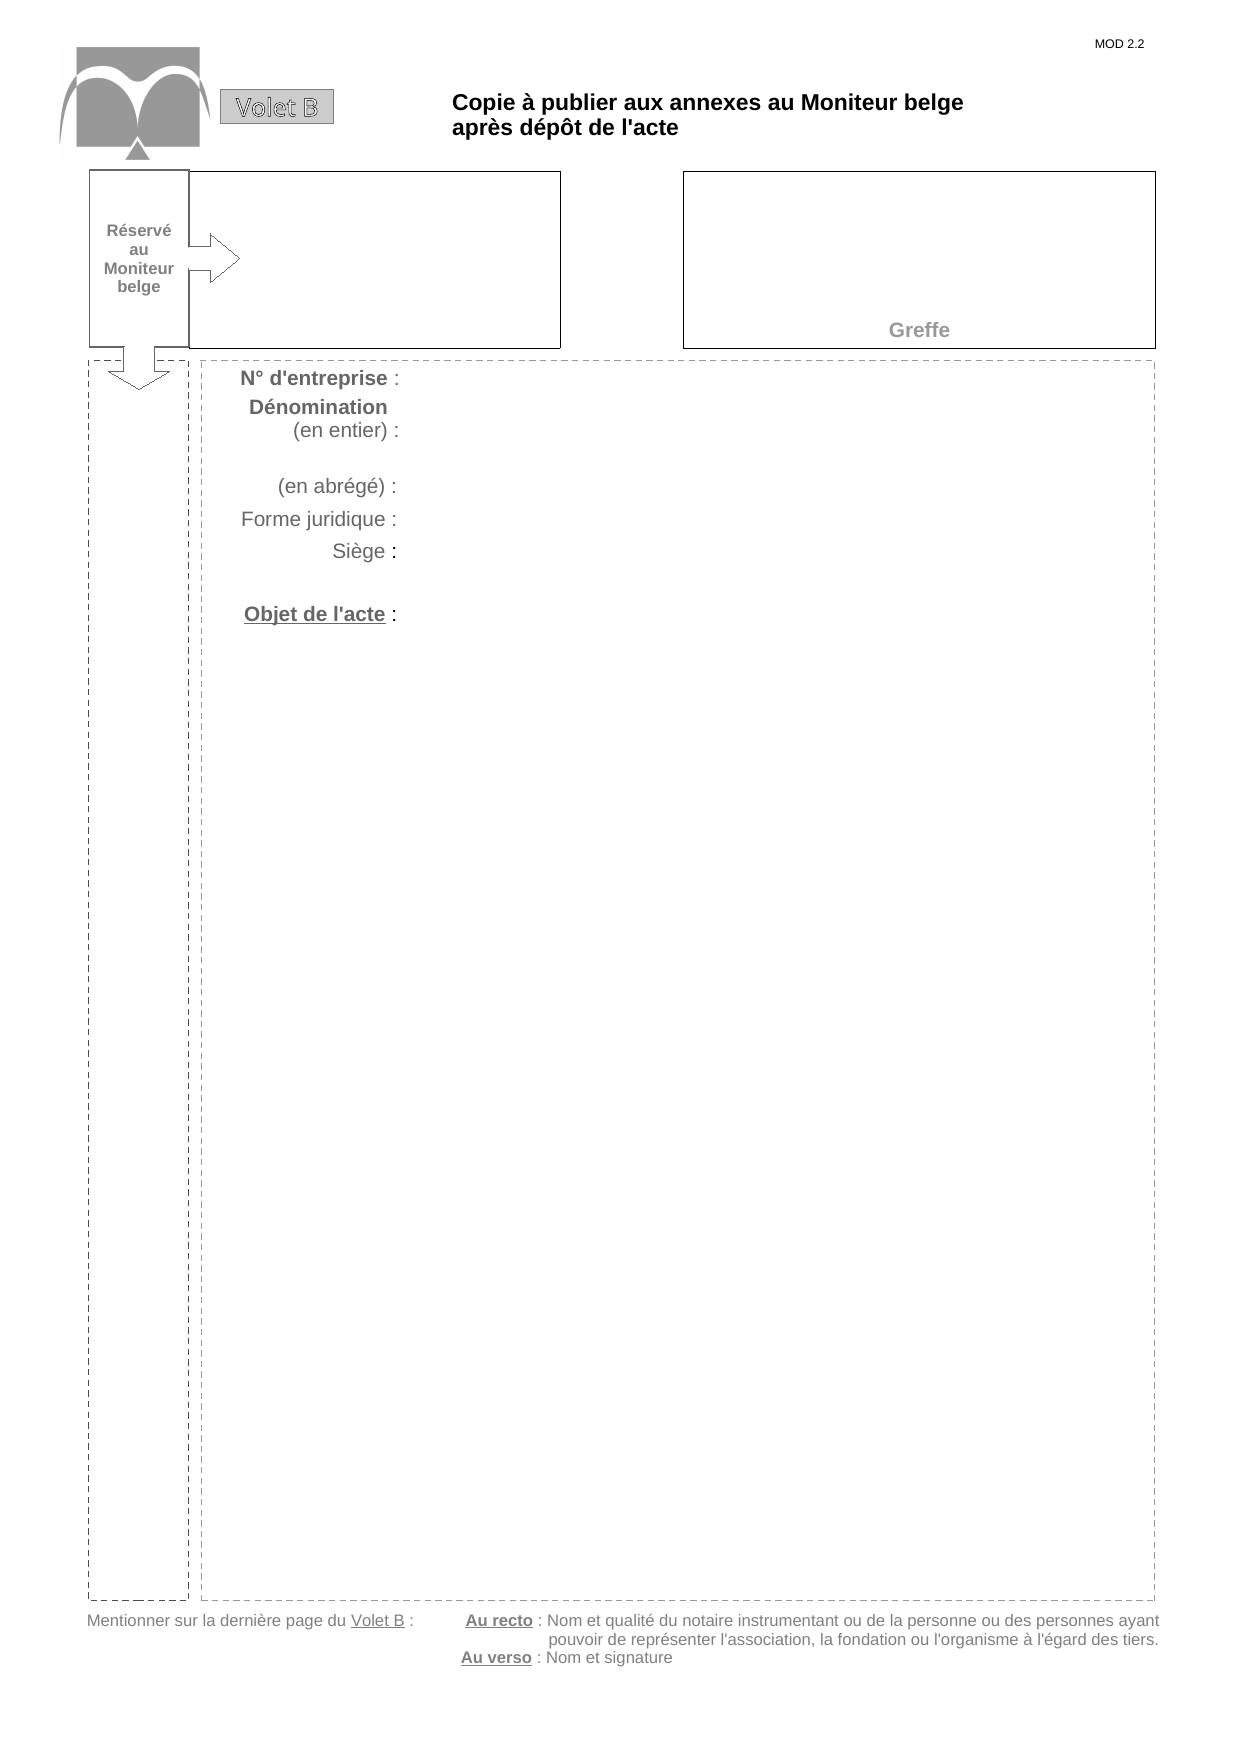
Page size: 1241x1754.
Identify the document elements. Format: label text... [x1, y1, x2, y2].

text Dénomination [204, 396, 399, 419]
picture [59, 47, 211, 160]
text après dépôt de l'acte [452, 115, 1161, 140]
text Forme juridique : [202, 508, 397, 531]
text Au verso : Nom et signature [87, 1648, 1162, 1667]
text Objet de l'acte : [202, 603, 397, 626]
text Copie à publier aux annexes au Moniteur belge [452, 89, 1161, 115]
text Siège : [202, 539, 397, 562]
text MOD 2.2 [1080, 37, 1159, 51]
text (en entier) : [204, 419, 399, 442]
text Greffe [684, 319, 1155, 342]
text Mentionner sur la dernière page du Volet B : Au recto : Nom et qualité du notaire instrumentant ou de la personne ou des personnes ayant [87, 1611, 1162, 1630]
text N° d'entreprise : [204, 366, 399, 389]
text pouvoir de représenter l'association, la fondation ou l'organisme à l'égard des tiers. [87, 1630, 1162, 1648]
text (en abrégé) : [202, 475, 397, 498]
